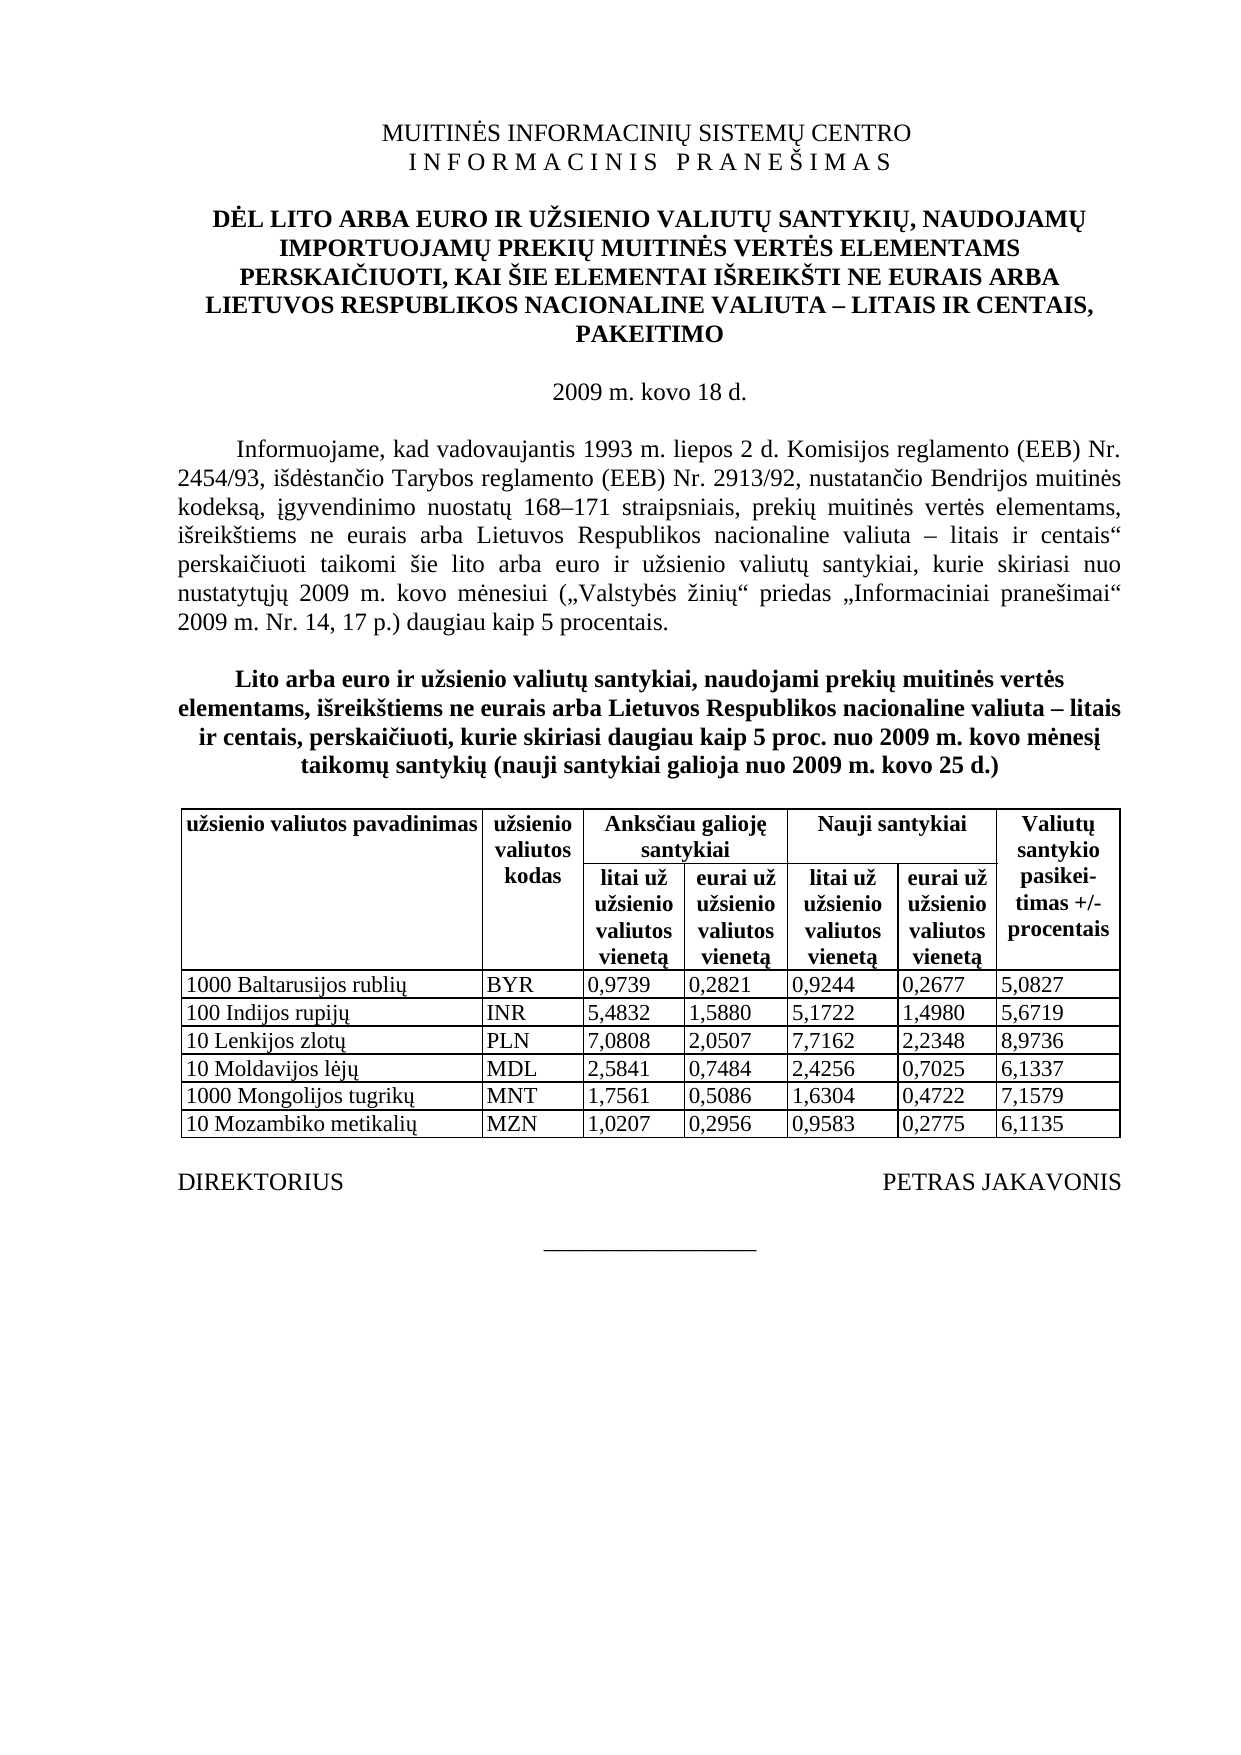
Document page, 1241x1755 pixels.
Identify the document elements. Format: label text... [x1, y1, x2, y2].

table_cell 5,1722 [788, 999, 897, 1025]
table_cell 7,1579 [997, 1083, 1119, 1109]
table_cell 8,9736 [997, 1027, 1119, 1053]
table_cell litai už užsienio valiutos vienetą [584, 864, 684, 969]
table_cell 0,5086 [685, 1083, 787, 1109]
table_cell litai už užsienio valiutos vienetą [788, 864, 897, 969]
table_header Nauji santykiai [788, 810, 996, 862]
table_cell 100 Indijos rupijų [182, 999, 482, 1025]
table_cell eurai už užsienio valiutos vienetą [685, 864, 787, 969]
table_cell 1,7561 [584, 1083, 684, 1109]
table_cell PLN [483, 1027, 583, 1053]
table_cell 0,2956 [685, 1111, 787, 1137]
table_header užsienio valiutos pavadinimas [182, 810, 482, 969]
table_cell 6,1135 [997, 1111, 1119, 1137]
table_cell 1,0207 [584, 1111, 684, 1137]
table_header Anksčiau galioję santykiai [584, 810, 787, 862]
table_cell 1000 Baltarusijos rublių [182, 971, 482, 997]
text 2009 m. kovo 18 d. [177, 377, 1122, 406]
table_cell BYR [483, 971, 583, 997]
table_cell 2,4256 [788, 1055, 897, 1081]
table_header Valiutų santykio pasikei­timas +/- procentais [997, 810, 1119, 969]
text DIREKTORIUS PETRAS JAKAVONIS [177, 1167, 1122, 1196]
table_cell 10 Lenkijos zlotų [182, 1027, 482, 1053]
table_cell 0,9244 [788, 971, 897, 997]
text DĖL LITO ARBA EURO IR UŽSIENIO VALIUTŲ SANTYKIŲ, NAUDOJAMŲ IMPORTUOJAMŲ PREKIŲ MUITINĖS VERTĖS ELEMENTAMS PERSKAIČIUOTI, KAI ŠIE ELEMENTAI IŠREIKŠTI NE EURAIS ARBA LIETUVOS RESPUBLIKOS NACIONALINE VALIUTA – LITAIS IR CENTAIS, PAKEITIMO [177, 204, 1122, 348]
text Lito arba euro ir užsienio valiutų santykiai, naudojami prekių muitinės vertės elementams, išreikštiems ne eurais arba Lietuvos Respublikos nacionaline valiuta – litais ir centais, perskaičiuoti, kurie skiriasi daugiau kaip 5 proc. nuo 2009 m. kovo mėnesį taikomų santykių (nauji santykiai galioja nuo 2009 m. kovo 25 d.) [177, 664, 1122, 779]
table_cell MDL [483, 1055, 583, 1081]
table_cell 0,2821 [685, 971, 787, 997]
table_cell 6,1337 [997, 1055, 1119, 1081]
table_cell 5,4832 [584, 999, 684, 1025]
table_cell 2,5841 [584, 1055, 684, 1081]
table_cell 7,0808 [584, 1027, 684, 1053]
table_cell 0,2775 [899, 1111, 996, 1137]
table_cell MNT [483, 1083, 583, 1109]
table_header užsienio valiutos kodas [483, 810, 583, 969]
table_cell 0,4722 [899, 1083, 996, 1109]
text Informuojame, kad vadovaujantis 1993 m. liepos 2 d. Komisijos reglamento (EEB) Nr. 2454/93, išdėstančio Tarybos reglamento (EEB) Nr. 2913/92, nustatančio Bendrijos muitinės kodeksą, įgyvendinimo nuostatų 168–171 straipsniais, prekių muitinės vertės elementams, išreikštiems ne eurais arba Lietuvos Respublikos nacionaline valiuta – litais ir centais“ perskaičiuoti taikomi šie lito arba euro ir užsienio valiutų santykiai, kurie skiriasi nuo nustatytųjų 2009 m. kovo mėnesiui („Valstybės žinių“ priedas „Informaciniai pranešimai“ 2009 m. Nr. 14, 17 p.) daugiau kaip 5 procentais. [177, 434, 1122, 636]
table_cell 10 Mozambiko metikalių [182, 1111, 482, 1137]
table_cell 10 Moldavijos lėjų [182, 1055, 482, 1081]
table_cell 2,0507 [685, 1027, 787, 1053]
table_cell 1,5880 [685, 999, 787, 1025]
table_cell 0,9583 [788, 1111, 897, 1137]
table_cell 0,7484 [685, 1055, 787, 1081]
table_cell 1000 Mongolijos tugrikų [182, 1083, 482, 1109]
table_cell 7,7162 [788, 1027, 897, 1053]
text MUITINĖS INFORMACINIŲ SISTEMŲ CENTRO [177, 118, 1122, 147]
table_cell MZN [483, 1111, 583, 1137]
table_cell eurai už užsienio valiutos vienetą [899, 864, 996, 969]
table_cell 0,7025 [899, 1055, 996, 1081]
table_cell 5,0827 [997, 971, 1119, 997]
table_cell 0,2677 [899, 971, 996, 997]
table_cell 1,4980 [899, 999, 996, 1025]
table_cell 2,2348 [899, 1027, 996, 1053]
text _________________ [177, 1225, 1122, 1253]
table_cell INR [483, 999, 583, 1025]
table_cell 5,6719 [997, 999, 1119, 1025]
table_cell 0,9739 [584, 971, 684, 997]
table_cell 1,6304 [788, 1083, 897, 1109]
text INFORMACINIS PRANEŠIMAS [177, 147, 1122, 176]
